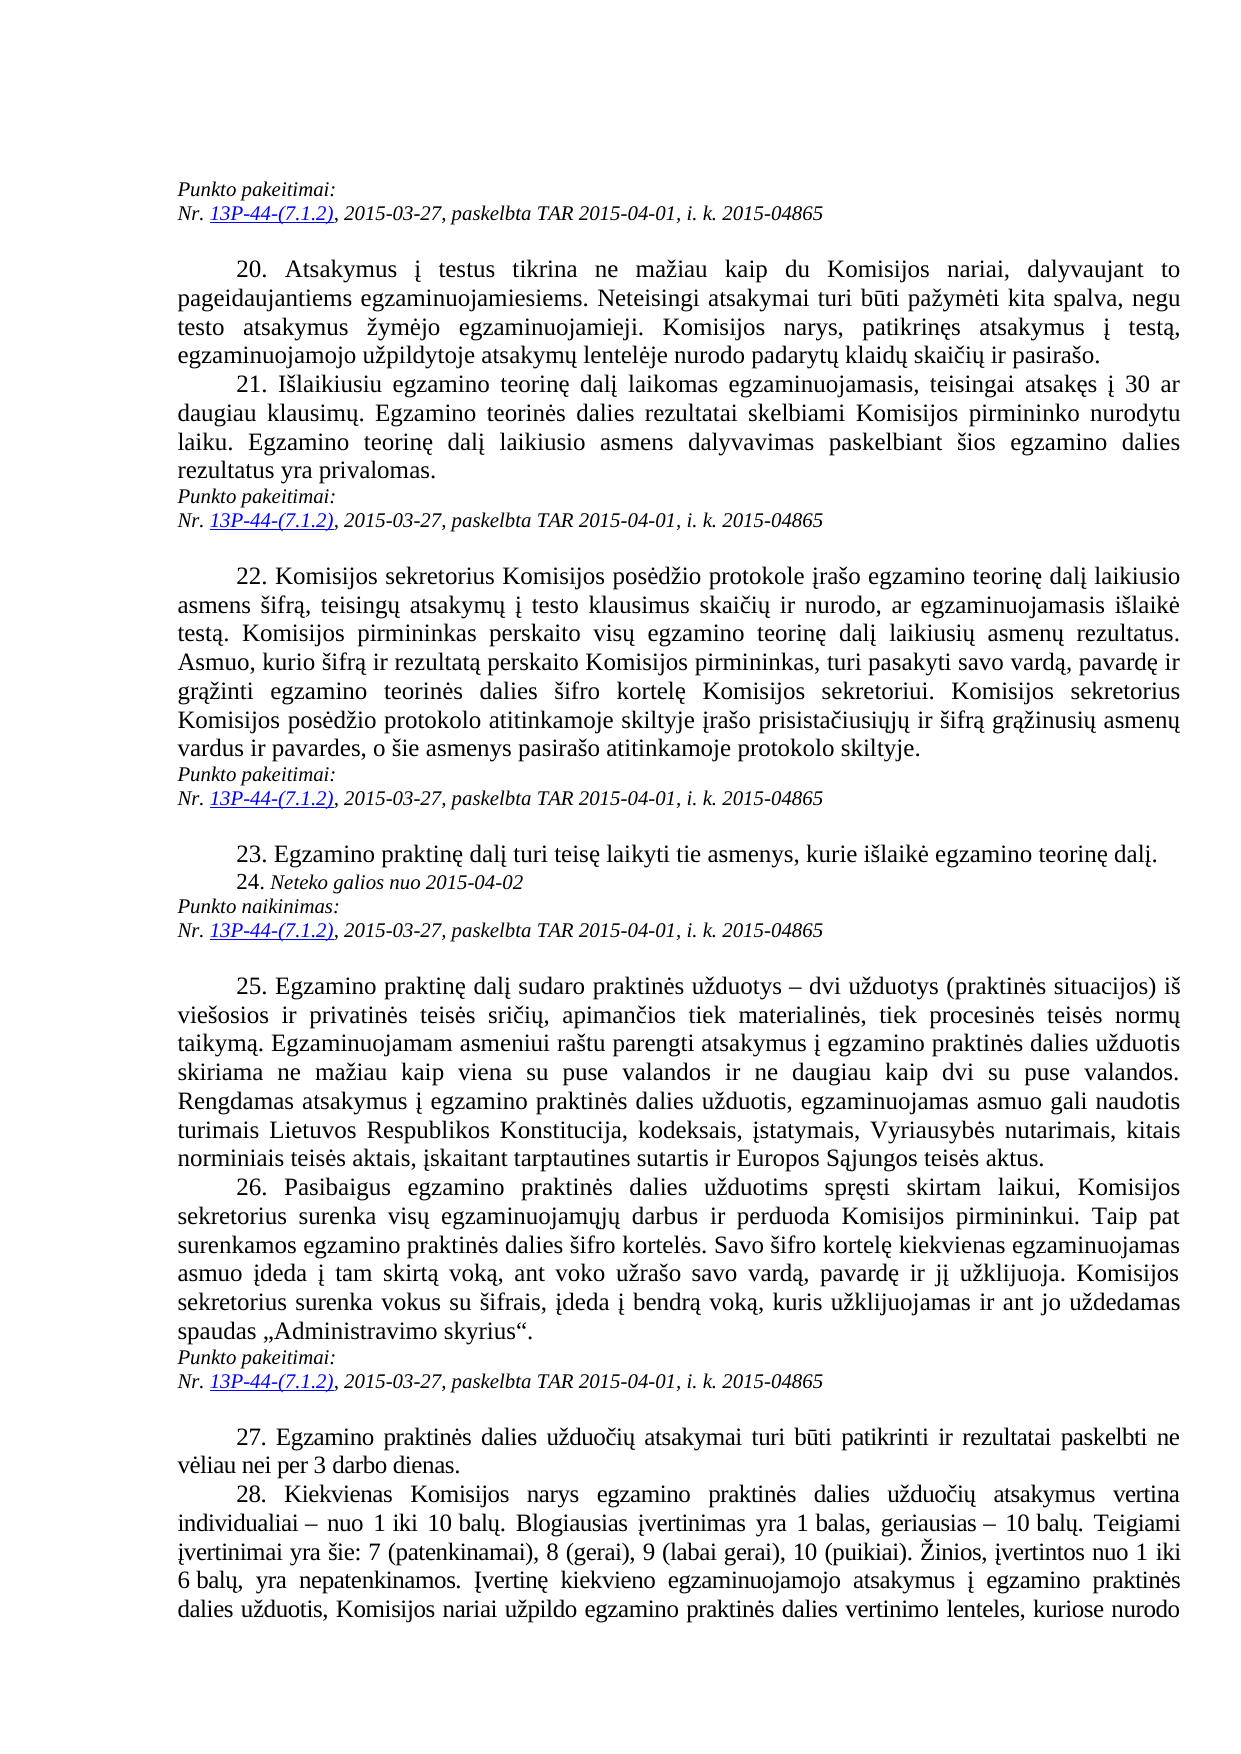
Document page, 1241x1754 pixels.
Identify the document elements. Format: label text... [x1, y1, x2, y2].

text 26. Pasibaigus egzamino praktinės dalies užduotims spręsti skirtam laikui, Komisijos sekretorius surenka visų egzaminuojamųjų darbus ir perduoda Komisijos pirmininkui. Taip pat surenkamos egzamino praktinės dalies šifro kortelės. Savo šifro kortelę kiekvienas egzaminuojamas asmuo įdeda į tam skirtą voką, ant voko užrašo savo vardą, pavardę ir jį užklijuoja. Komisijos sekretorius surenka vokus su šifrais, įdeda į bendrą voką, kuris užklijuojamas ir ant jo uždedamas spaudas „Administravimo skyrius“. [177, 1172, 1181, 1345]
text Nr. 13P-44-(7.1.2), 2015-03-27, paskelbta TAR 2015-04-01, i. k. 2015-04865 [177, 918, 1181, 942]
text 20. Atsakymus į testus tikrina ne mažiau kaip du Komisijos nariai, dalyvaujant to pageidaujantiems egzaminuojamiesiems. Neteisingi atsakymai turi būti pažymėti kita spalva, negu testo atsakymus žymėjo egzaminuojamieji. Komisijos narys, patikrinęs atsakymus į testą, egzaminuojamojo užpildytoje atsakymų lentelėje nurodo padarytų klaidų skaičių ir pasirašo. [177, 254, 1181, 369]
text 27. Egzamino praktinės dalies užduočių atsakymai turi būti patikrinti ir rezultatai paskelbti ne vėliau nei per 3 darbo dienas. [177, 1422, 1181, 1479]
text Nr. 13P-44-(7.1.2), 2015-03-27, paskelbta TAR 2015-04-01, i. k. 2015-04865 [177, 508, 1181, 532]
text Nr. 13P-44-(7.1.2), 2015-03-27, paskelbta TAR 2015-04-01, i. k. 2015-04865 [177, 1369, 1181, 1393]
text 25. Egzamino praktinę dalį sudaro praktinės užduotys – dvi užduotys (praktinės situacijos) iš viešosios ir privatinės teisės sričių, apimančios tiek materialinės, tiek procesinės teisės normų taikymą. Egzaminuojamam asmeniui raštu parengti atsakymus į egzamino praktinės dalies užduotis skiriama ne mažiau kaip viena su puse valandos ir ne daugiau kaip dvi su puse valandos. Rengdamas atsakymus į egzamino praktinės dalies užduotis, egzaminuojamas asmuo gali naudotis turimais Lietuvos Respublikos Konstitucija, kodeksais, įstatymais, Vyriausybės nutarimais, kitais norminiais teisės aktais, įskaitant tarptautines sutartis ir Europos Sąjungos teisės aktus. [177, 971, 1181, 1172]
text Nr. 13P-44-(7.1.2), 2015-03-27, paskelbta TAR 2015-04-01, i. k. 2015-04865 [177, 201, 1181, 225]
text 22. Komisijos sekretorius Komisijos posėdžio protokole įrašo egzamino teorinę dalį laikiusio asmens šifrą, teisingų atsakymų į testo klausimus skaičių ir nurodo, ar egzaminuojamasis išlaikė testą. Komisijos pirmininkas perskaito visų egzamino teorinę dalį laikiusių asmenų rezultatus. Asmuo, kurio šifrą ir rezultatą perskaito Komisijos pirmininkas, turi pasakyti savo vardą, pavardę ir grąžinti egzamino teorinės dalies šifro kortelę Komisijos sekretoriui. Komisijos sekretorius Komisijos posėdžio protokolo atitinkamoje skiltyje įrašo prisistačiusiųjų ir šifrą grąžinusių asmenų vardus ir pavardes, o šie asmenys pasirašo atitinkamoje protokolo skiltyje. [177, 561, 1181, 762]
text 28. Kiekvienas Komisijos narys egzamino praktinės dalies užduočių atsakymus vertina individualiai – nuo 1 iki 10 balų. Blogiausias įvertinimas yra 1 balas, geriausias – 10 balų. Teigiami įvertinimai yra šie: 7 (patenkinamai), 8 (gerai), 9 (labai gerai), 10 (puikiai). Žinios, įvertintos nuo 1 iki 6 balų, yra nepatenkinamos. Įvertinę kiekvieno egzaminuojamojo atsakymus į egzamino praktinės dalies užduotis, Komisijos nariai užpildo egzamino praktinės dalies vertinimo lenteles, kuriose nurodo [177, 1479, 1181, 1623]
text Punkto pakeitimai: [177, 762, 1181, 786]
text 23. Egzamino praktinę dalį turi teisę laikyti tie asmenys, kurie išlaikė egzamino teorinę dalį. [177, 839, 1181, 868]
text Punkto naikinimas: [177, 894, 1181, 918]
text Punkto pakeitimai: [177, 177, 1181, 201]
text Punkto pakeitimai: [177, 1345, 1181, 1369]
text Punkto pakeitimai: [177, 484, 1181, 508]
text 21. Išlaikiusiu egzamino teorinę dalį laikomas egzaminuojamasis, teisingai atsakęs į 30 ar daugiau klausimų. Egzamino teorinės dalies rezultatai skelbiami Komisijos pirmininko nurodytu laiku. Egzamino teorinę dalį laikiusio asmens dalyvavimas paskelbiant šios egzamino dalies rezultatus yra privalomas. [177, 369, 1181, 484]
text Nr. 13P-44-(7.1.2), 2015-03-27, paskelbta TAR 2015-04-01, i. k. 2015-04865 [177, 786, 1181, 810]
text 24. Neteko galios nuo 2015-04-02 [177, 868, 1181, 894]
